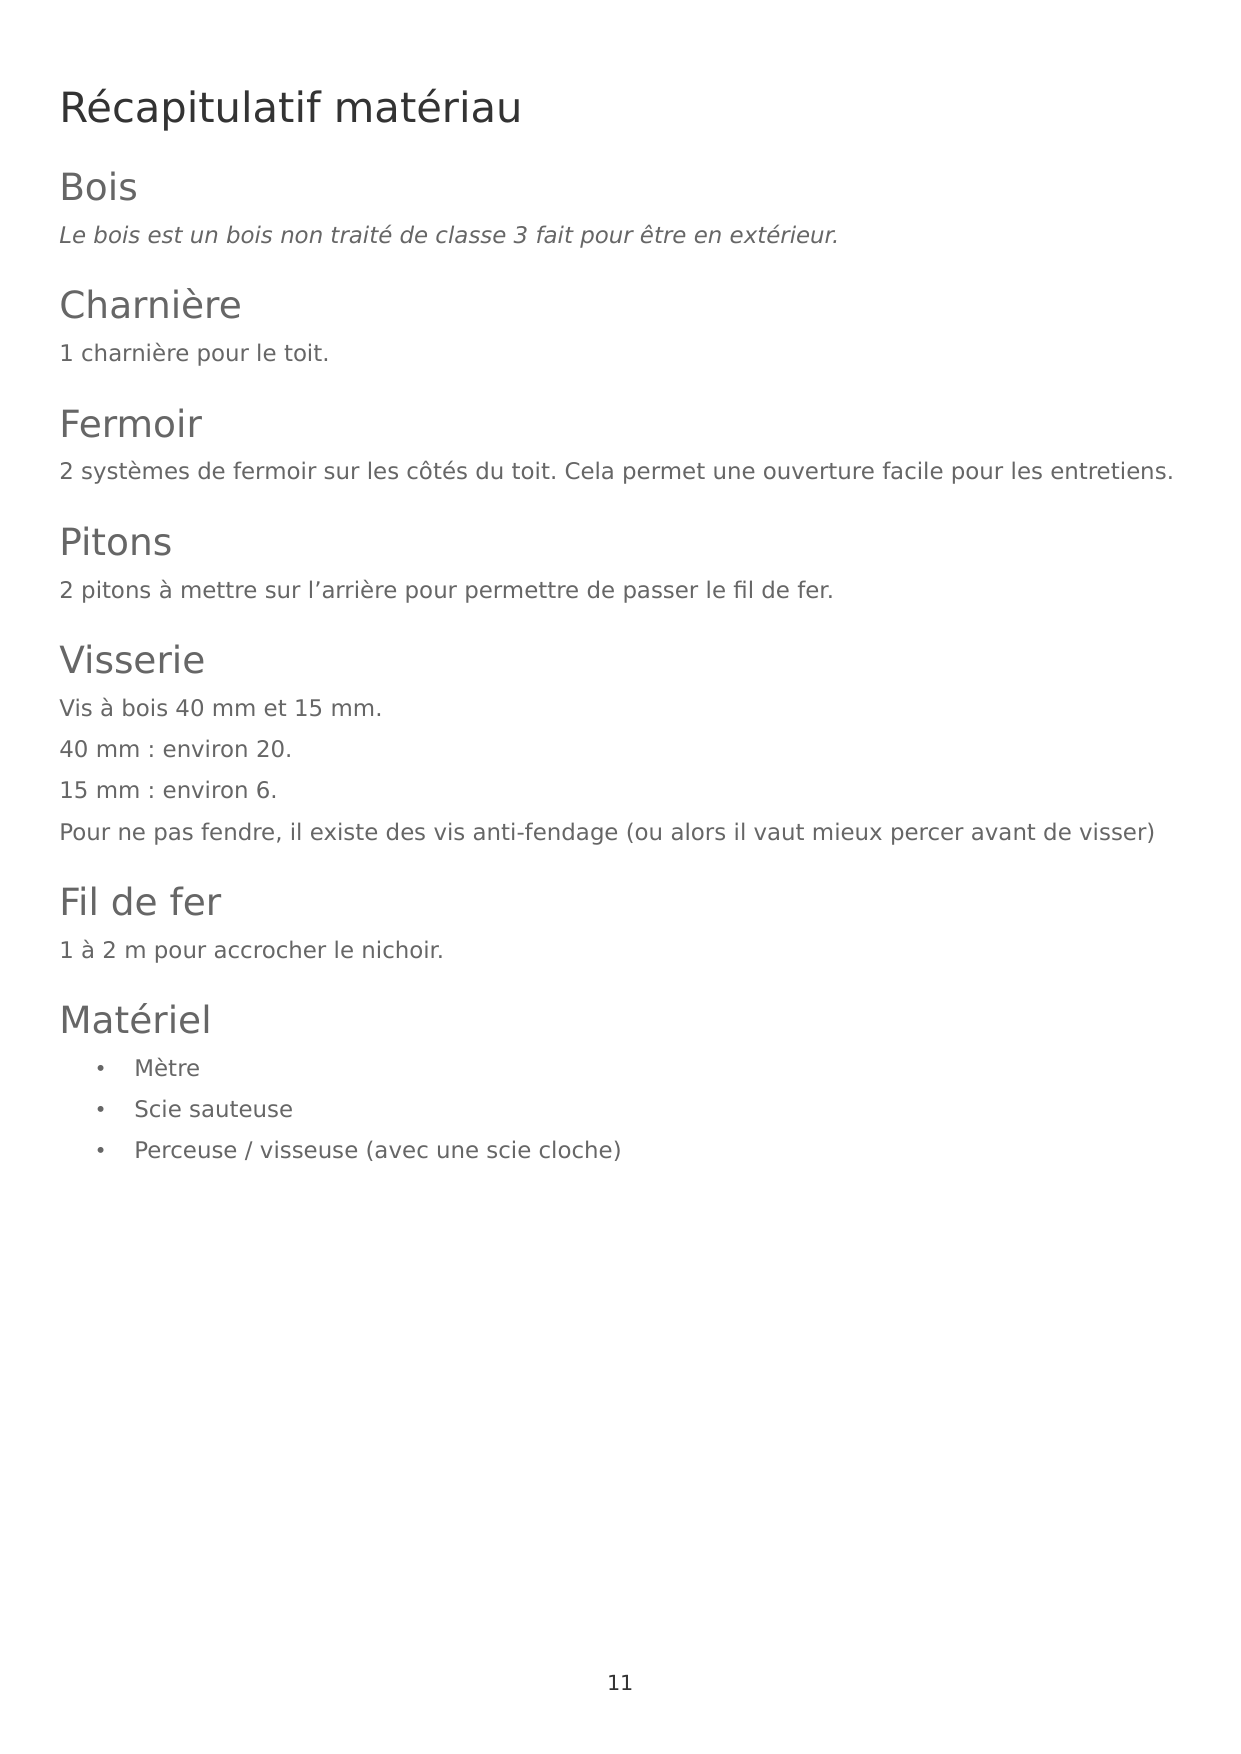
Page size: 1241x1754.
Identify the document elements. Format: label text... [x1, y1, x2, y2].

subtitle Pitons [59, 521, 1181, 564]
text Vis à bois 40 mm et 15 mm. [59, 695, 1181, 722]
text 2 systèmes de fermoir sur les côtés du toit. Cela permet une ouverture facile pour les entretiens. [59, 458, 1181, 485]
subtitle Fil de fer [59, 881, 1181, 924]
subtitle Charnière [59, 284, 1181, 328]
list Mètre [97, 1055, 1181, 1082]
text 15 mm : environ 6. [59, 777, 1181, 804]
subtitle Visserie [59, 639, 1181, 682]
text Le bois est un bois non traité de classe 3 fait pour être en extérieur. [59, 222, 1181, 249]
subtitle Bois [59, 166, 1181, 209]
subtitle Fermoir [59, 402, 1181, 446]
list Scie sauteuse [97, 1096, 1181, 1123]
subtitle Récapitulatif matériau [59, 84, 1181, 133]
subtitle Matériel [59, 999, 1181, 1043]
list Perceuse / visseuse (avec une scie cloche) [97, 1138, 1181, 1164]
text 40 mm : environ 20. [59, 736, 1181, 763]
text 2 pitons à mettre sur l’arrière pour permettre de passer le fil de fer. [59, 577, 1181, 603]
text Pour ne pas fendre, il existe des vis anti-fendage (ou alors il vaut mieux percer avant de visser) [59, 819, 1181, 845]
text 1 charnière pour le toit. [59, 340, 1181, 367]
text 1 à 2 m pour accrocher le nichoir. [59, 937, 1181, 964]
